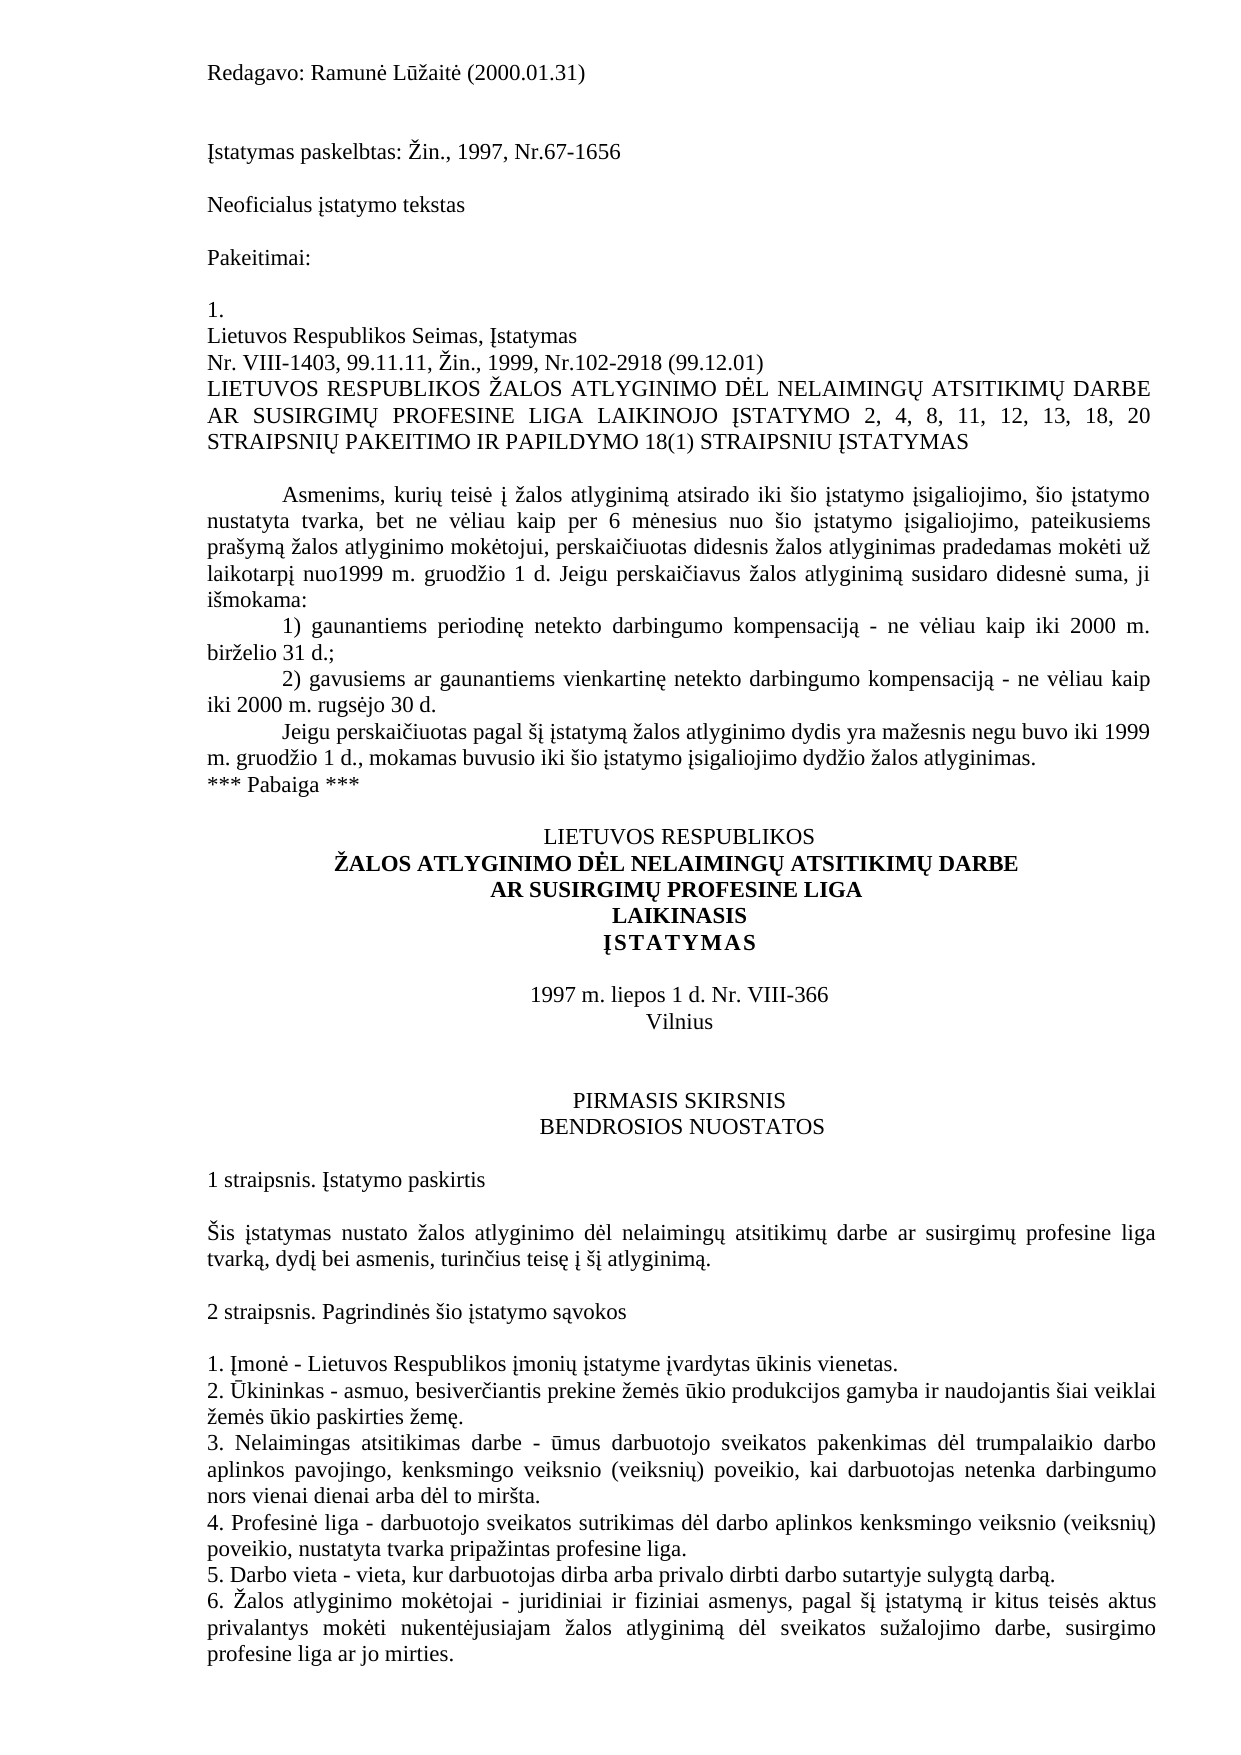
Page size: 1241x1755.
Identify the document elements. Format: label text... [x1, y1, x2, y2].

text AR SUSIRGIMŲ PROFESINE LIGA [207, 876, 1152, 902]
text 2 straipsnis. Pagrindinės šio įstatymo sąvokos [207, 1298, 1158, 1324]
text PIRMASIS SKIRSNIS [207, 1087, 1158, 1113]
text 2) gavusiems ar gaunantiems vienkartinę netekto darbingumo kompensaciją - ne vėliau kaip iki 2000 m. rugsėjo 30 d. [207, 665, 1152, 718]
text *** Pabaiga *** [207, 771, 1152, 797]
text BENDROSIOS NUOSTATOS [207, 1113, 1158, 1139]
text ŽALOS ATLYGINIMO DĖL NELAIMINGŲ ATSITIKIMŲ DARBE [207, 850, 1152, 876]
text Lietuvos Respublikos Seimas, Įstatymas [207, 323, 1152, 349]
text Nr. VIII-1403, 99.11.11, Žin., 1999, Nr.102-2918 (99.12.01) [207, 349, 1152, 375]
text 5. Darbo vieta - vieta, kur darbuotojas dirba arba privalo dirbti darbo sutartyje sulygtą darbą. [207, 1561, 1158, 1588]
text 4. Profesinė liga - darbuotojo sveikatos sutrikimas dėl darbo aplinkos kenksmingo veiksnio (veiksnių) poveikio, nustatyta tvarka pripažintas profesine liga. [207, 1508, 1158, 1561]
text Pakeitimai: [207, 243, 1152, 270]
text Neoficialus įstatymo tekstas [207, 191, 1152, 217]
text 6. Žalos atlyginimo mokėtojai - juridiniai ir fiziniai asmenys, pagal šį įstatymą ir kitus teisės aktus privalantys mokėti nukentėjusiajam žalos atlyginimą dėl sveikatos sužalojimo darbe, susirgimo profesine liga ar jo mirties. [207, 1588, 1158, 1667]
text 3. Nelaimingas atsitikimas darbe - ūmus darbuotojo sveikatos pakenkimas dėl trumpalaikio darbo aplinkos pavojingo, kenksmingo veiksnio (veiksnių) poveikio, kai darbuotojas netenka darbingumo nors vienai dienai arba dėl to miršta. [207, 1429, 1158, 1508]
text Asmenims, kurių teisė į žalos atlyginimą atsirado iki šio įstatymo įsigaliojimo, šio įstatymo nustatyta tvarka, bet ne vėliau kaip per 6 mėnesius nuo šio įstatymo įsigaliojimo, pateikusiems prašymą žalos atlyginimo mokėtojui, perskaičiuotas didesnis žalos atlyginimas pradedamas mokėti už laikotarpį nuo1999 m. gruodžio 1 d. Jeigu perskaičiavus žalos atlyginimą susidaro didesnė suma, ji išmokama: [207, 481, 1152, 612]
text Jeigu perskaičiuotas pagal šį įstatymą žalos atlyginimo dydis yra mažesnis negu buvo iki 1999 m. gruodžio 1 d., mokamas buvusio iki šio įstatymo įsigaliojimo dydžio žalos atlyginimas. [207, 718, 1152, 771]
text 1997 m. liepos 1 d. Nr. VIII-366 Vilnius [207, 981, 1152, 1034]
text ĮSTATYMAS [207, 929, 1152, 955]
text Redagavo: Ramunė Lūžaitė (2000.01.31) [207, 59, 1152, 85]
text Šis įstatymas nustato žalos atlyginimo dėl nelaimingų atsitikimų darbe ar susirgimų profesine liga tvarką, dydį bei asmenis, turinčius teisę į šį atlyginimą. [207, 1219, 1158, 1271]
text 1. Įmonė - Lietuvos Respublikos įmonių įstatyme įvardytas ūkinis vienetas. [207, 1350, 1158, 1377]
text Įstatymas paskelbtas: Žin., 1997, Nr.67-1656 [207, 138, 1152, 164]
text 1 straipsnis. Įstatymo paskirtis [207, 1166, 1158, 1192]
text 1. [207, 296, 1152, 323]
text LAIKINASIS [207, 902, 1152, 929]
text 2. Ūkininkas - asmuo, besiverčiantis prekine žemės ūkio produkcijos gamyba ir naudojantis šiai veiklai žemės ūkio paskirties žemę. [207, 1377, 1158, 1429]
text 1) gaunantiems periodinę netekto darbingumo kompensaciją - ne vėliau kaip iki 2000 m. birželio 31 d.; [207, 612, 1152, 665]
text LIETUVOS RESPUBLIKOS [207, 823, 1152, 850]
text LIETUVOS RESPUBLIKOS ŽALOS ATLYGINIMO DĖL NELAIMINGŲ ATSITIKIMŲ DARBE AR SUSIRGIMŲ PROFESINE LIGA LAIKINOJO ĮSTATYMO 2, 4, 8, 11, 12, 13, 18, 20 STRAIPSNIŲ PAKEITIMO IR PAPILDYMO 18(1) STRAIPSNIU ĮSTATYMAS [207, 375, 1152, 454]
